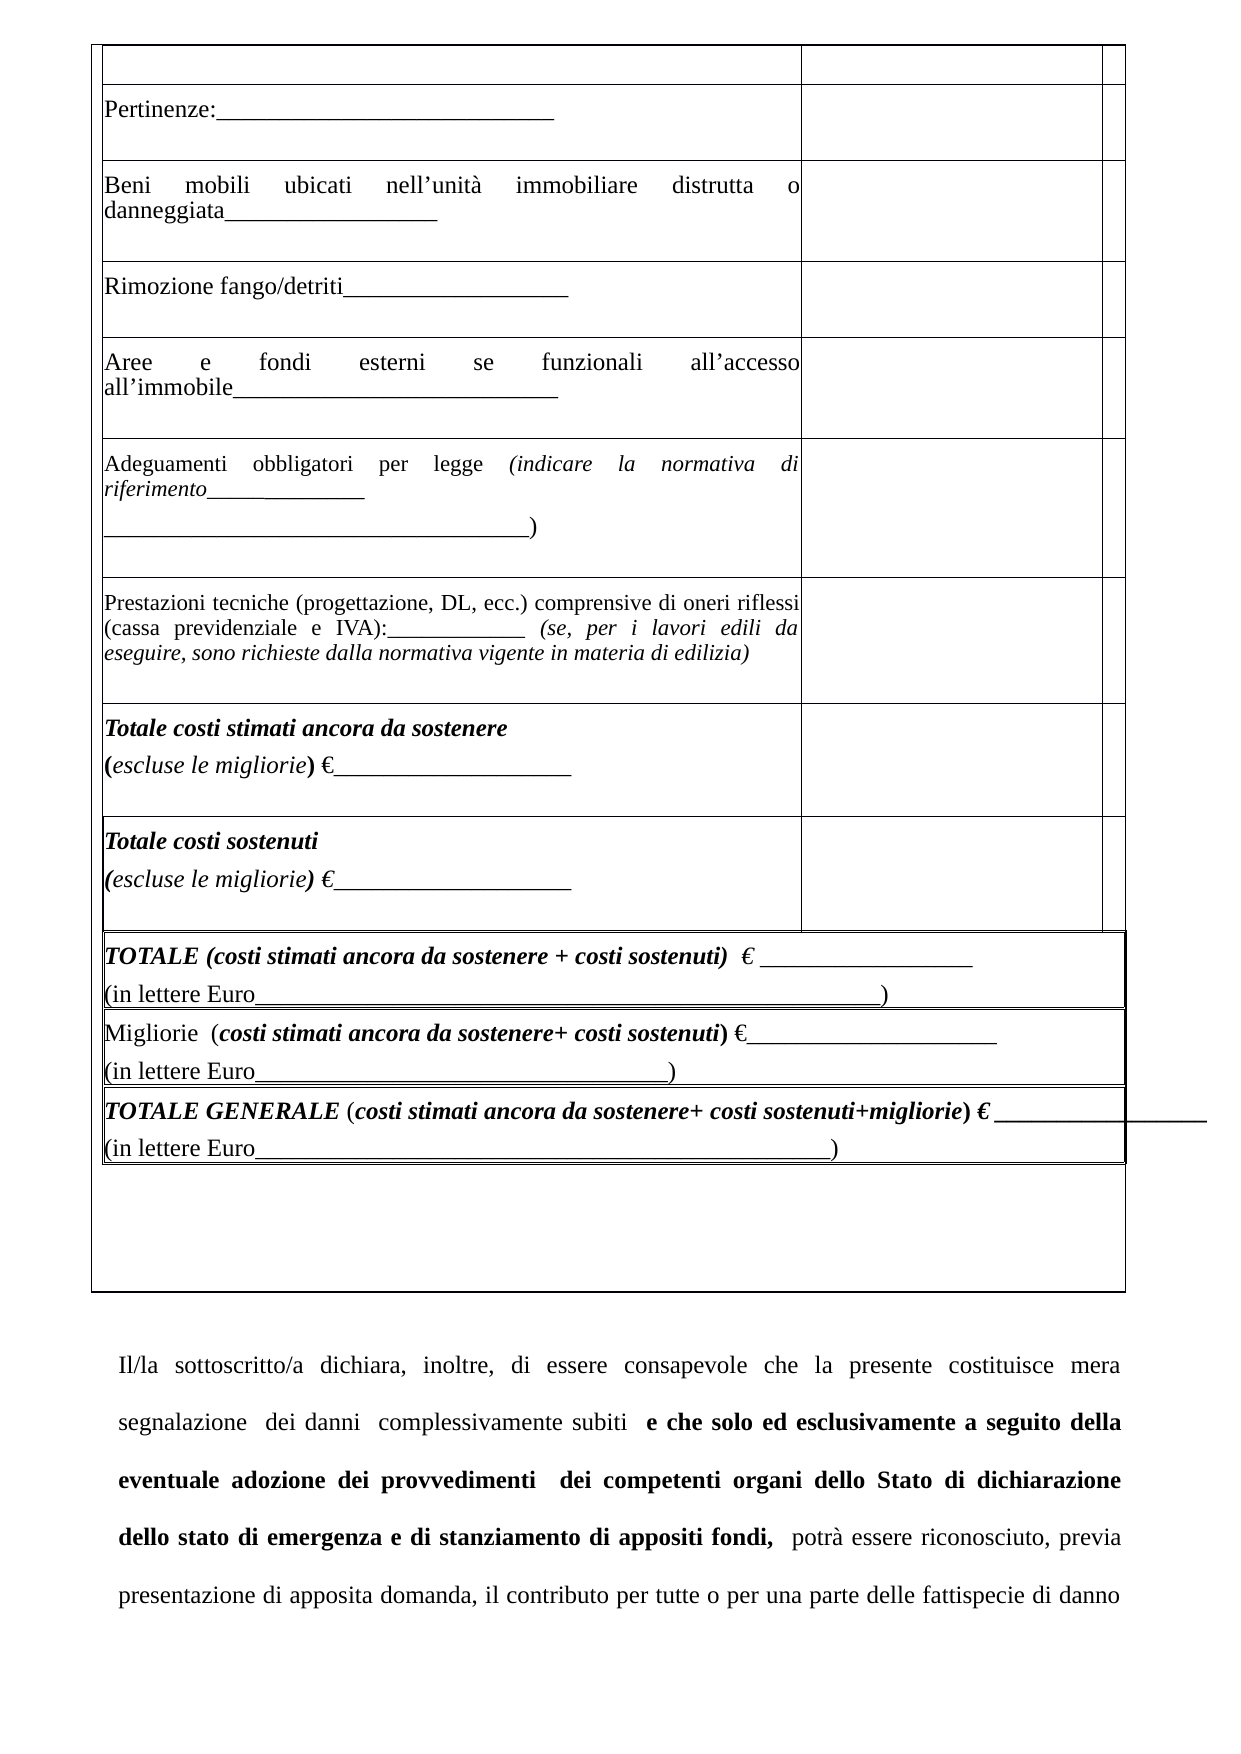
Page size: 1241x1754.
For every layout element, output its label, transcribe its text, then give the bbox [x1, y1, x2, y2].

table_cell Totale costi sostenuti (escluse le migliorie) €___________________ [104, 817, 801, 930]
table_cell TOTALE (costi stimati ancora da sostenere + costi sostenuti) € _________________ (in lettere Euro__________________________________________________) [105, 933, 1124, 1007]
table_cell [1103, 578, 1125, 703]
table_cell Prestazioni tecniche (progettazione, DL, ecc.) comprensive di oneri riflessi (cassa previdenziale e IVA):____________ (se, per i lavori edili da eseguire, sono richieste dalla normativa vigente in materia di edilizia) [103, 578, 801, 703]
table_cell Adeguamenti obbligatori per legge (indicare la normativa di riferimento_____________ __________________________________) [103, 439, 801, 577]
table_cell [802, 161, 1102, 261]
table_cell Aree e fondi esterni se funzionali all’accesso all’immobile__________________________ [103, 338, 801, 438]
table_cell TOTALE GENERALE (costi stimati ancora da sostenere+ costi sostenuti+migliorie) € _________________ (in lettere Euro______________________________________________) [105, 1088, 1124, 1162]
table_cell [1103, 817, 1125, 930]
table_cell [1103, 262, 1125, 337]
table_cell Beni mobili ubicati nell’unità immobiliare distrutta o danneggiata_________________ [103, 161, 801, 261]
table_cell [1103, 85, 1125, 160]
table_cell [802, 262, 1102, 337]
table_cell [802, 439, 1102, 577]
table_cell [802, 46, 1102, 84]
table_cell [802, 85, 1102, 160]
table_cell [802, 817, 1102, 930]
table_cell [1103, 161, 1125, 261]
table_cell [1103, 46, 1125, 84]
table_cell [1103, 338, 1125, 438]
text Il/la sottoscritto/a dichiara, inoltre, di essere consapevole che la presente costituisce mera segnalazione dei danni complessivamente subiti e che solo ed esclusivamente a seguito della eventuale adozione dei provvedimenti dei competenti organi dello Stato di dichiarazione dello stato di emergenza e di stanziamento di appositi fondi, potrà essere riconosciuto, previa presentazione di apposita domanda, il contributo per tutte o per una parte delle fattispecie di danno [118, 1350, 1122, 1609]
table_cell Totale costi stimati ancora da sostenere (escluse le migliorie) €___________________ [103, 704, 801, 816]
table_cell [802, 578, 1102, 703]
table_cell [103, 46, 801, 84]
table_cell [1103, 439, 1125, 577]
table_cell Migliorie (costi stimati ancora da sostenere+ costi sostenuti) €____________________ (in lettere Euro_________________________________) [105, 1010, 1124, 1084]
table_cell Pertinenze:___________________________ [103, 85, 801, 160]
table_cell Rimozione fango/detriti__________________ [103, 262, 801, 337]
table_cell [802, 338, 1102, 438]
table_cell SEZIONE 5 – Ricognizione e quantificazione dei danni subiti dall’unità immobiliare e dai relativi beni mobili [92, 45, 1125, 1291]
table_cell [1103, 704, 1125, 816]
table_cell [802, 704, 1102, 816]
